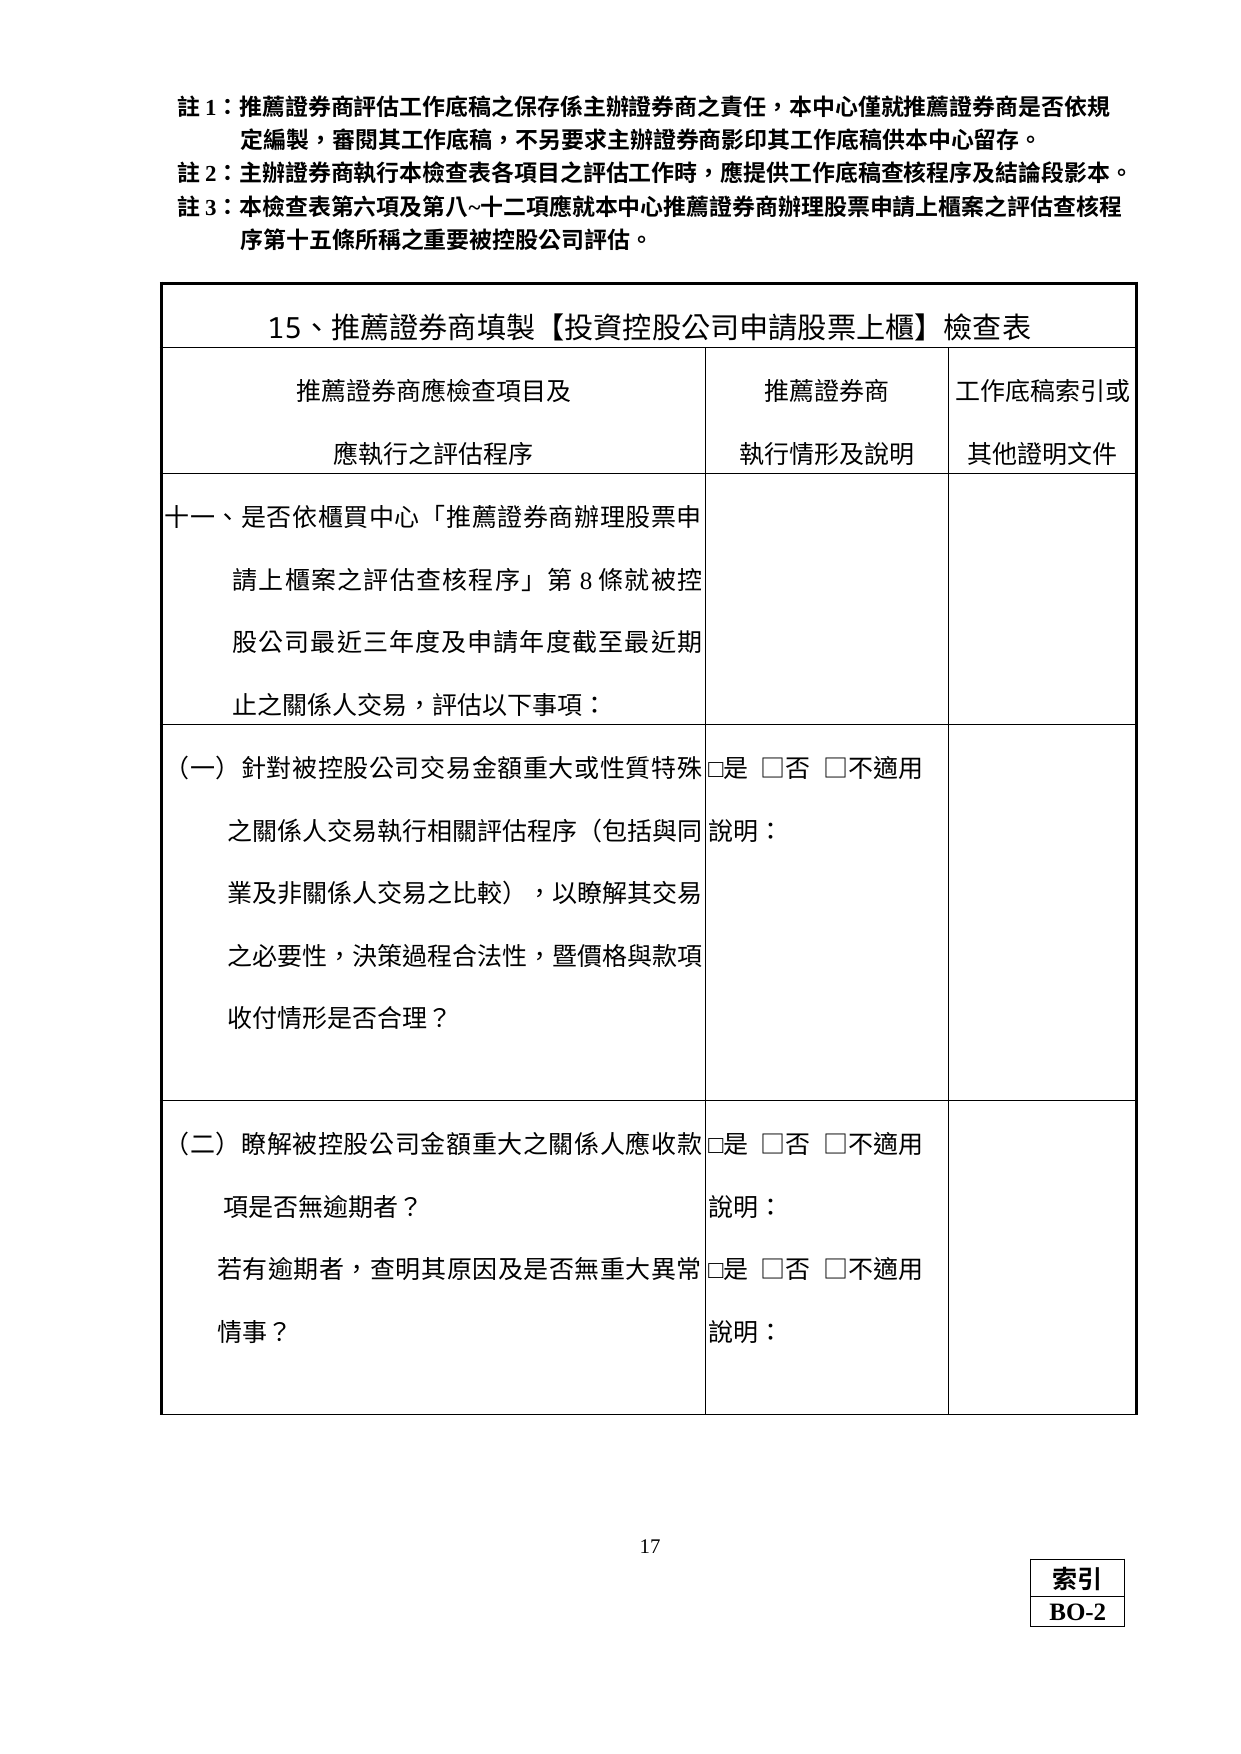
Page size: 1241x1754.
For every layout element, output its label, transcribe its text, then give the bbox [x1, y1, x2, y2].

table_header 15、推薦證券商填製【投資控股公司申請股票上櫃】檢查表 [163, 285, 1135, 347]
table_cell [949, 474, 1135, 724]
table_cell 工作底稿索引或 其他證明文件 [949, 348, 1135, 473]
table_cell [706, 474, 948, 724]
table_cell 十一、是否依櫃買中心「推薦證券商辦理股票申請上櫃案之評估查核程序」第8條就被控股公司最近三年度及申請年度截至最近期止之關係人交易，評估以下事項： [163, 474, 705, 724]
table_cell 推薦證券商 執行情形及說明 [706, 348, 948, 473]
table_cell 推薦證券商應檢查項目及 應執行之評估程序 [163, 348, 705, 473]
table_cell □是 □否 □不適用 說明： [706, 725, 948, 1100]
table_cell （二）瞭解被控股公司金額重大之關係人應收款項是否無逾期者？ 若有逾期者，查明其原因及是否無重大異常情事？ [163, 1101, 705, 1414]
table_cell [949, 725, 1135, 1100]
table_cell [949, 1101, 1135, 1414]
table_cell □是 □否 □不適用 說明： □是 □否 □不適用 說明： [706, 1101, 948, 1414]
table_cell （一）針對被控股公司交易金額重大或性質特殊之關係人交易執行相關評估程序（包括與同業及非關係人交易之比較），以瞭解其交易之必要性，決策過程合法性，暨價格與款項收付情形是否合理？ [163, 725, 705, 1100]
